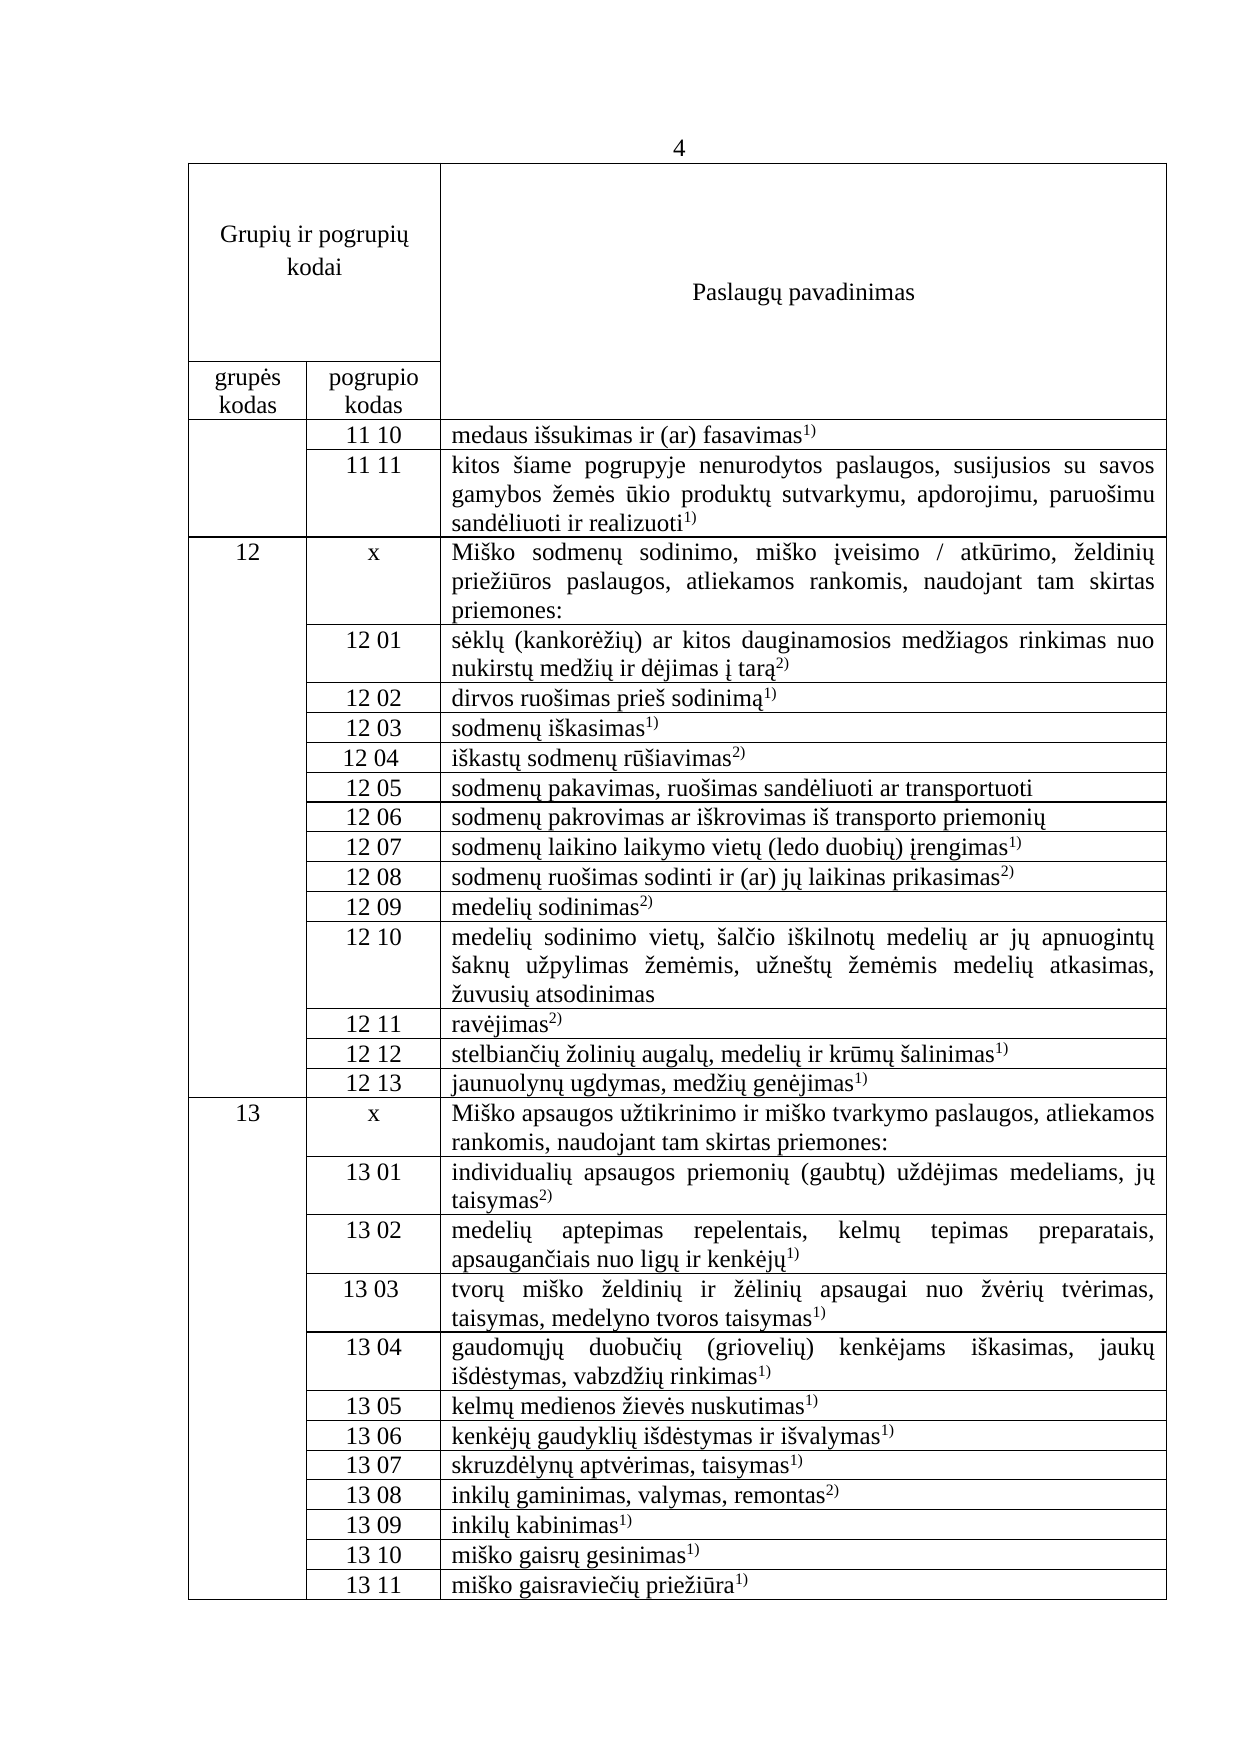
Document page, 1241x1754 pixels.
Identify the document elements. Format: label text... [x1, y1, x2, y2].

table_cell jaunuolynų ugdymas, medžių genėjimas1) [441, 1069, 1166, 1097]
table_cell 12 09 [307, 892, 440, 921]
table_cell 13 04 [307, 1333, 440, 1390]
table_cell medelių sodinimas2) [441, 892, 1166, 921]
table_cell ravėjimas2) [441, 1009, 1166, 1038]
table_cell 13 05 [307, 1391, 440, 1420]
table_cell grupės kodas [189, 362, 306, 419]
table_cell 13 10 [307, 1540, 440, 1569]
table_cell tvorų miško želdinių ir žėlinių apsaugai nuo žvėrių tvėrimas, taisymas, medelyno tvoros taisymas1) [441, 1274, 1166, 1331]
table_cell Miško apsaugos užtikrinimo ir miško tvarkymo paslaugos, atliekamos rankomis, naudojant tam skirtas priemones: [441, 1098, 1166, 1156]
table_cell skruzdėlynų aptvėrimas, taisymas1) [441, 1451, 1166, 1479]
table_cell sodmenų pakavimas, ruošimas sandėliuoti ar transportuoti [441, 773, 1166, 801]
table_cell 13 07 [307, 1451, 440, 1479]
table_cell medaus išsukimas ir (ar) fasavimas1) [441, 420, 1166, 449]
table_cell 12 10 [307, 922, 440, 1008]
table_cell 13 [189, 1098, 306, 1598]
table_cell 11 11 [307, 450, 440, 536]
table_cell kelmų medienos žievės nuskutimas1) [441, 1391, 1166, 1420]
table_cell medelių aptepimas repelentais, kelmų tepimas preparatais, apsaugančiais nuo ligų ir kenkėjų1) [441, 1215, 1166, 1273]
table_cell inkilų kabinimas1) [441, 1510, 1166, 1539]
table_cell 11 10 [307, 420, 440, 449]
table_cell Miško sodmenų sodinimo, miško įveisimo / atkūrimo, želdinių priežiūros paslaugos, atliekamos rankomis, naudojant tam skirtas priemones: [441, 538, 1166, 624]
table_cell x [307, 538, 440, 624]
table_cell miško gaisrų gesinimas1) [441, 1540, 1166, 1569]
table_cell stelbiančių žolinių augalų, medelių ir krūmų šalinimas1) [441, 1039, 1166, 1067]
table_cell 12 06 [307, 803, 440, 831]
table_cell individualių apsaugos priemonių (gaubtų) uždėjimas medeliams, jų taisymas2) [441, 1157, 1166, 1214]
table_cell 12 03 [307, 713, 440, 742]
table_cell 12 07 [307, 832, 440, 861]
table_cell pogrupio kodas [307, 362, 440, 419]
table_cell sodmenų pakrovimas ar iškrovimas iš transporto priemonių [441, 803, 1166, 831]
table_cell x [307, 1098, 440, 1156]
table_cell iškastų sodmenų rūšiavimas2) [441, 743, 1166, 772]
table_header Paslaugų pavadinimas [441, 164, 1166, 419]
table_cell 13 02 [307, 1215, 440, 1273]
table_cell sėklų (kankorėžių) ar kitos dauginamosios medžiagos rinkimas nuo nukirstų medžių ir dėjimas į tarą2) [441, 625, 1166, 682]
table_header Grupių ir pogrupių kodai [189, 164, 440, 361]
table_cell 12 [189, 538, 306, 1097]
table_cell 12 12 [307, 1039, 440, 1067]
table_cell 12 05 [307, 773, 440, 801]
table_cell kitos šiame pogrupyje nenurodytos paslaugos, susijusios su savos gamybos žemės ūkio produktų sutvarkymu, apdorojimu, paruošimu sandėliuoti ir realizuoti1) [441, 450, 1166, 536]
table_cell medelių sodinimo vietų, šalčio iškilnotų medelių ar jų apnuogintų šaknų užpylimas žemėmis, užneštų žemėmis medelių atkasimas, žuvusių atsodinimas [441, 922, 1166, 1008]
table_cell 12 08 [307, 862, 440, 891]
table_cell 12 02 [307, 683, 440, 712]
table_cell 13 11 [307, 1570, 440, 1598]
table_cell 12 01 [307, 625, 440, 682]
table_cell kenkėjų gaudyklių išdėstymas ir išvalymas1) [441, 1421, 1166, 1449]
table_cell 13 08 [307, 1480, 440, 1509]
table_cell miško gaisraviečių priežiūra1) [441, 1570, 1166, 1598]
table_cell [189, 420, 306, 536]
table_cell 12 11 [307, 1009, 440, 1038]
table_cell 13 06 [307, 1421, 440, 1449]
table_cell 12 04 [307, 743, 440, 772]
table_cell dirvos ruošimas prieš sodinimą1) [441, 683, 1166, 712]
table_cell 12 13 [307, 1069, 440, 1097]
table_cell sodmenų iškasimas1) [441, 713, 1166, 742]
table_cell 13 01 [307, 1157, 440, 1214]
table_cell sodmenų laikino laikymo vietų (ledo duobių) įrengimas1) [441, 832, 1166, 861]
table_cell 13 03 [307, 1274, 440, 1331]
table_cell inkilų gaminimas, valymas, remontas2) [441, 1480, 1166, 1509]
table_cell sodmenų ruošimas sodinti ir (ar) jų laikinas prikasimas2) [441, 862, 1166, 891]
table_cell gaudomųjų duobučių (griovelių) kenkėjams iškasimas, jaukų išdėstymas, vabzdžių rinkimas1) [441, 1333, 1166, 1390]
table_cell 13 09 [307, 1510, 440, 1539]
